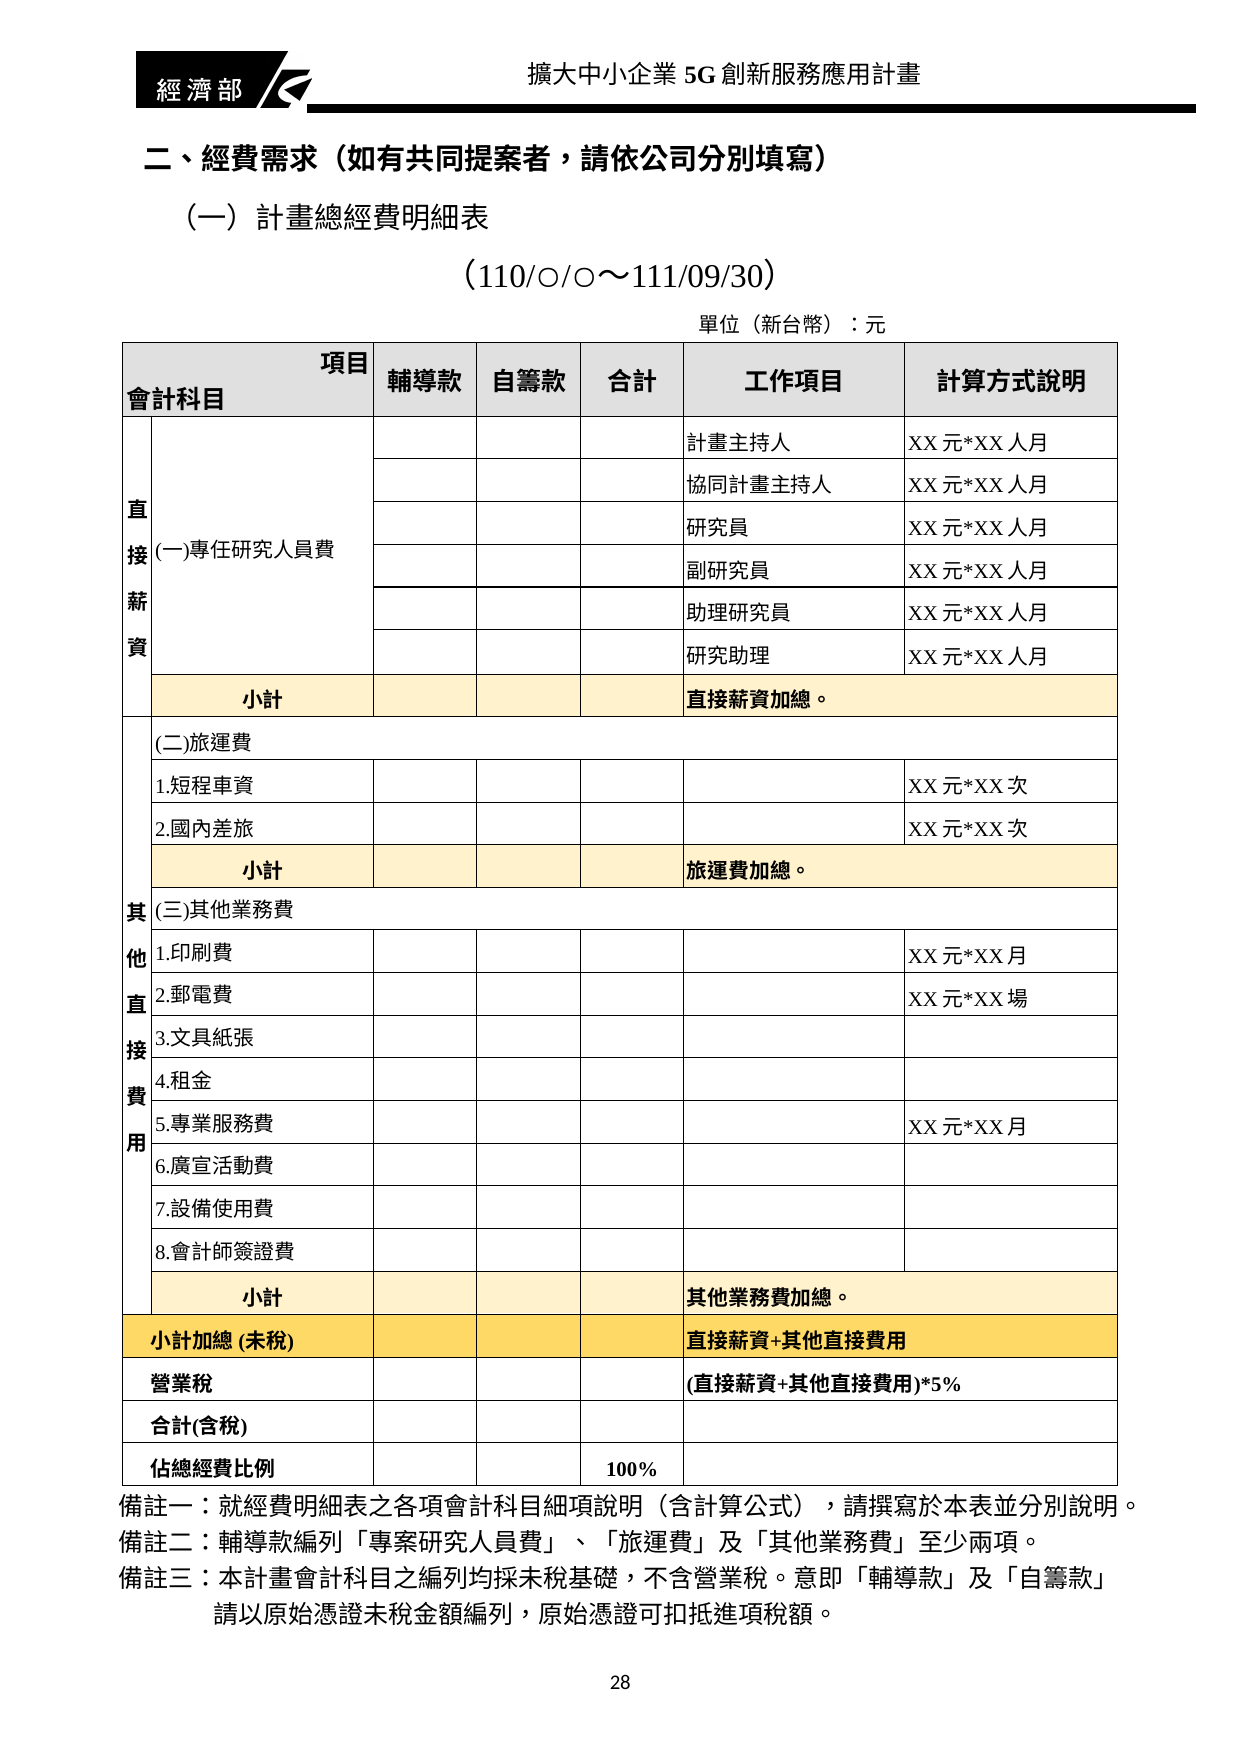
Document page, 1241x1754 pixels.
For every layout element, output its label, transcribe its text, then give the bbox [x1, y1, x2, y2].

table_header 計算方式說明 [905, 343, 1117, 416]
table_cell [581, 502, 683, 544]
table_cell [374, 417, 476, 458]
table_cell 1.印刷費 [152, 930, 373, 972]
table_cell XX元*XX場 [905, 973, 1117, 1014]
table_cell (一)專任研究人員費 [152, 417, 373, 673]
table_cell [374, 1358, 476, 1399]
table_cell [684, 1443, 1117, 1485]
table_cell [374, 845, 476, 887]
table_cell 旅運費加總。 [684, 845, 1117, 887]
table_cell XX元*XX次 [905, 760, 1117, 802]
table_cell [684, 930, 904, 972]
table_cell [374, 1101, 476, 1143]
table_cell 1.短程車資 [152, 760, 373, 802]
table_cell 營業稅 [123, 1358, 373, 1399]
table_cell [684, 1229, 904, 1271]
table_cell 協同計畫主持人 [684, 459, 904, 501]
table_header 項目 會計科目 [123, 343, 373, 416]
table_cell [477, 1144, 580, 1185]
table_cell [581, 845, 683, 887]
table_cell [581, 1144, 683, 1185]
table_cell [374, 675, 476, 716]
table_cell [477, 545, 580, 586]
table_cell [374, 1443, 476, 1485]
table_cell 小計 [152, 845, 373, 887]
table_cell [477, 1358, 580, 1399]
table_cell [374, 1144, 476, 1185]
table_cell 其他直接費用 [123, 717, 151, 1313]
table_cell 研究員 [684, 502, 904, 544]
table_cell [581, 588, 683, 629]
table_cell [581, 930, 683, 972]
table_cell 2.郵電費 [152, 973, 373, 1014]
table_cell [581, 1315, 683, 1357]
table_cell [374, 1315, 476, 1357]
table_cell [374, 630, 476, 673]
table_cell [581, 803, 683, 844]
table_cell [374, 1229, 476, 1271]
table_cell [477, 1229, 580, 1271]
table_cell [374, 930, 476, 972]
table_cell 計畫主持人 [684, 417, 904, 458]
table_cell [477, 1101, 580, 1143]
table_cell XX元*XX次 [905, 803, 1117, 844]
text 備註二：輔導款編列「專案研究人員費」、「旅運費」及「其他業務費」至少兩項。 [118, 1522, 1137, 1558]
table_cell [477, 845, 580, 887]
table_cell [905, 1186, 1117, 1228]
table_cell [477, 675, 580, 716]
table_cell [477, 630, 580, 673]
table_cell [581, 630, 683, 673]
table_cell [477, 1443, 580, 1485]
table_cell [581, 1058, 683, 1100]
table_cell [374, 973, 476, 1014]
table_cell [374, 459, 476, 501]
table_cell [684, 1401, 1117, 1442]
table_cell [581, 1016, 683, 1057]
table_cell 3.文具紙張 [152, 1016, 373, 1057]
table_cell [684, 1144, 904, 1185]
table_cell [684, 803, 904, 844]
table_cell [374, 1058, 476, 1100]
table_header 輔導款 [374, 343, 476, 416]
table_cell 直接薪資 [123, 417, 151, 716]
table_cell XX元*XX人月 [905, 630, 1117, 673]
table_cell [477, 760, 580, 802]
table_cell [477, 588, 580, 629]
table_cell [477, 1186, 580, 1228]
text （一）計畫總經費明細表 [168, 192, 1122, 238]
table_cell [477, 1315, 580, 1357]
table_cell [374, 502, 476, 544]
table_cell [477, 803, 580, 844]
table_cell [477, 1058, 580, 1100]
table_cell (直接薪資+其他直接費用)*5% [684, 1358, 1117, 1399]
table_cell XX元*XX人月 [905, 588, 1117, 629]
table_cell [374, 1186, 476, 1228]
table_cell XX元*XX月 [905, 1101, 1117, 1143]
table_cell 研究助理 [684, 630, 904, 673]
table_cell [477, 417, 580, 458]
table_cell 8.會計師簽證費 [152, 1229, 373, 1271]
table_cell [477, 973, 580, 1014]
table_cell [684, 760, 904, 802]
table_cell 小計 [152, 1272, 373, 1313]
table_cell 副研究員 [684, 545, 904, 586]
table_cell [477, 1272, 580, 1313]
table_cell [905, 1229, 1117, 1271]
table_cell 4.租金 [152, 1058, 373, 1100]
subtitle 二、經費需求（如有共同提案者，請依公司分別填寫） [143, 127, 1122, 179]
table_cell [581, 1401, 683, 1442]
table_cell 100% [581, 1443, 683, 1485]
table_cell [684, 1058, 904, 1100]
table_header 工作項目 [684, 343, 904, 416]
table_cell [581, 545, 683, 586]
table_cell 助理研究員 [684, 588, 904, 629]
table_cell 佔總經費比例 [123, 1443, 373, 1485]
table_cell 直接薪資+其他直接費用 [684, 1315, 1117, 1357]
table_cell (二)旅運費 [152, 717, 1117, 759]
picture [136, 51, 312, 108]
table_cell 小計加總 (未稅) [123, 1315, 373, 1357]
table_cell 直接薪資加總。 [684, 675, 1117, 716]
table_cell [684, 1101, 904, 1143]
table_cell [477, 930, 580, 972]
table_cell [374, 1272, 476, 1313]
table_cell [581, 1229, 683, 1271]
table_cell [581, 760, 683, 802]
table_cell [684, 1186, 904, 1228]
table_cell [374, 803, 476, 844]
table_cell XX元*XX人月 [905, 417, 1117, 458]
table_header 自籌款 [477, 343, 580, 416]
table_cell [581, 1272, 683, 1313]
table_cell [684, 1016, 904, 1057]
text 備註一：就經費明細表之各項會計科目細項說明（含計算公式），請撰寫於本表並分別說明。 [118, 1486, 1137, 1522]
table_cell [477, 502, 580, 544]
table_cell 合計(含稅) [123, 1401, 373, 1442]
text （110//～111/09/30） [118, 250, 1122, 296]
table_cell [374, 760, 476, 802]
table_cell 2.國內差旅 [152, 803, 373, 844]
table_cell [581, 1186, 683, 1228]
table_cell [581, 1358, 683, 1399]
table_cell [374, 1401, 476, 1442]
text 備註三：本計畫會計科目之編列均採未稅基礎，不含營業稅。意即「輔導款」及「自籌款」請以原始憑證未稅金額編列，原始憑證可扣抵進項稅額。 [118, 1558, 1122, 1631]
table_cell [374, 545, 476, 586]
table_cell 小計 [152, 675, 373, 716]
table_cell XX元*XX人月 [905, 459, 1117, 501]
table_header 合計 [581, 343, 683, 416]
table_cell [581, 459, 683, 501]
table_cell [905, 1058, 1117, 1100]
table_cell [374, 588, 476, 629]
text 單位（新台幣）：元 [118, 296, 1122, 342]
table_cell [581, 1101, 683, 1143]
table_cell 7.設備使用費 [152, 1186, 373, 1228]
table_cell XX元*XX人月 [905, 545, 1117, 586]
table_cell [477, 1401, 580, 1442]
table_cell [684, 973, 904, 1014]
table_cell 5.專業服務費 [152, 1101, 373, 1143]
table_cell [905, 1016, 1117, 1057]
table_cell 其他業務費加總。 [684, 1272, 1117, 1313]
table_cell [477, 1016, 580, 1057]
table_cell (三)其他業務費 [152, 888, 1117, 929]
table_cell XX元*XX月 [905, 930, 1117, 972]
table_cell XX元*XX人月 [905, 502, 1117, 544]
table_cell [581, 675, 683, 716]
table_cell 6.廣宣活動費 [152, 1144, 373, 1185]
table_cell [374, 1016, 476, 1057]
table_cell [581, 417, 683, 458]
table_cell [581, 973, 683, 1014]
table_cell [477, 459, 580, 501]
table_cell [905, 1144, 1117, 1185]
